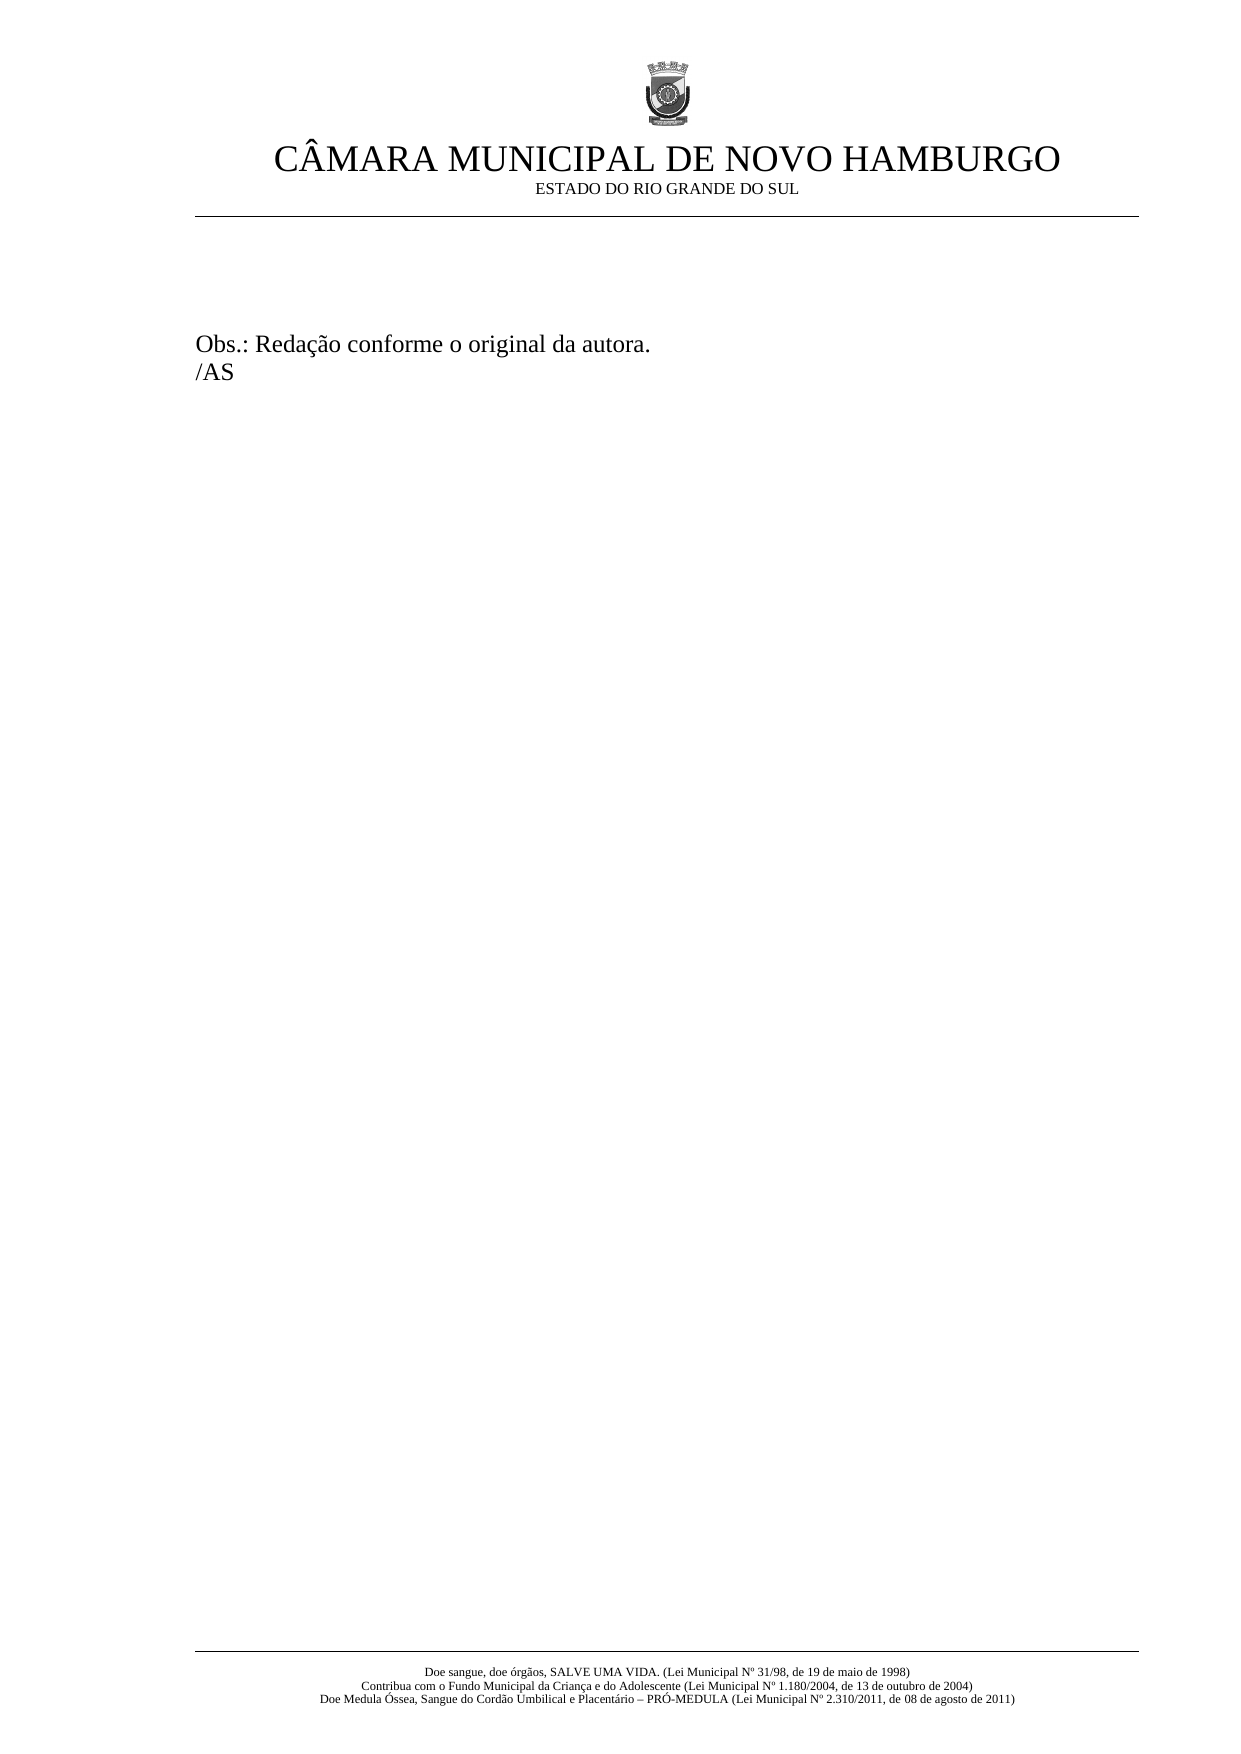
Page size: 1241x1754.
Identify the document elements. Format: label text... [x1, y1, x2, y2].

text Obs.: Redação conforme o original da autora. [195, 330, 1139, 358]
text /AS [195, 358, 1139, 385]
